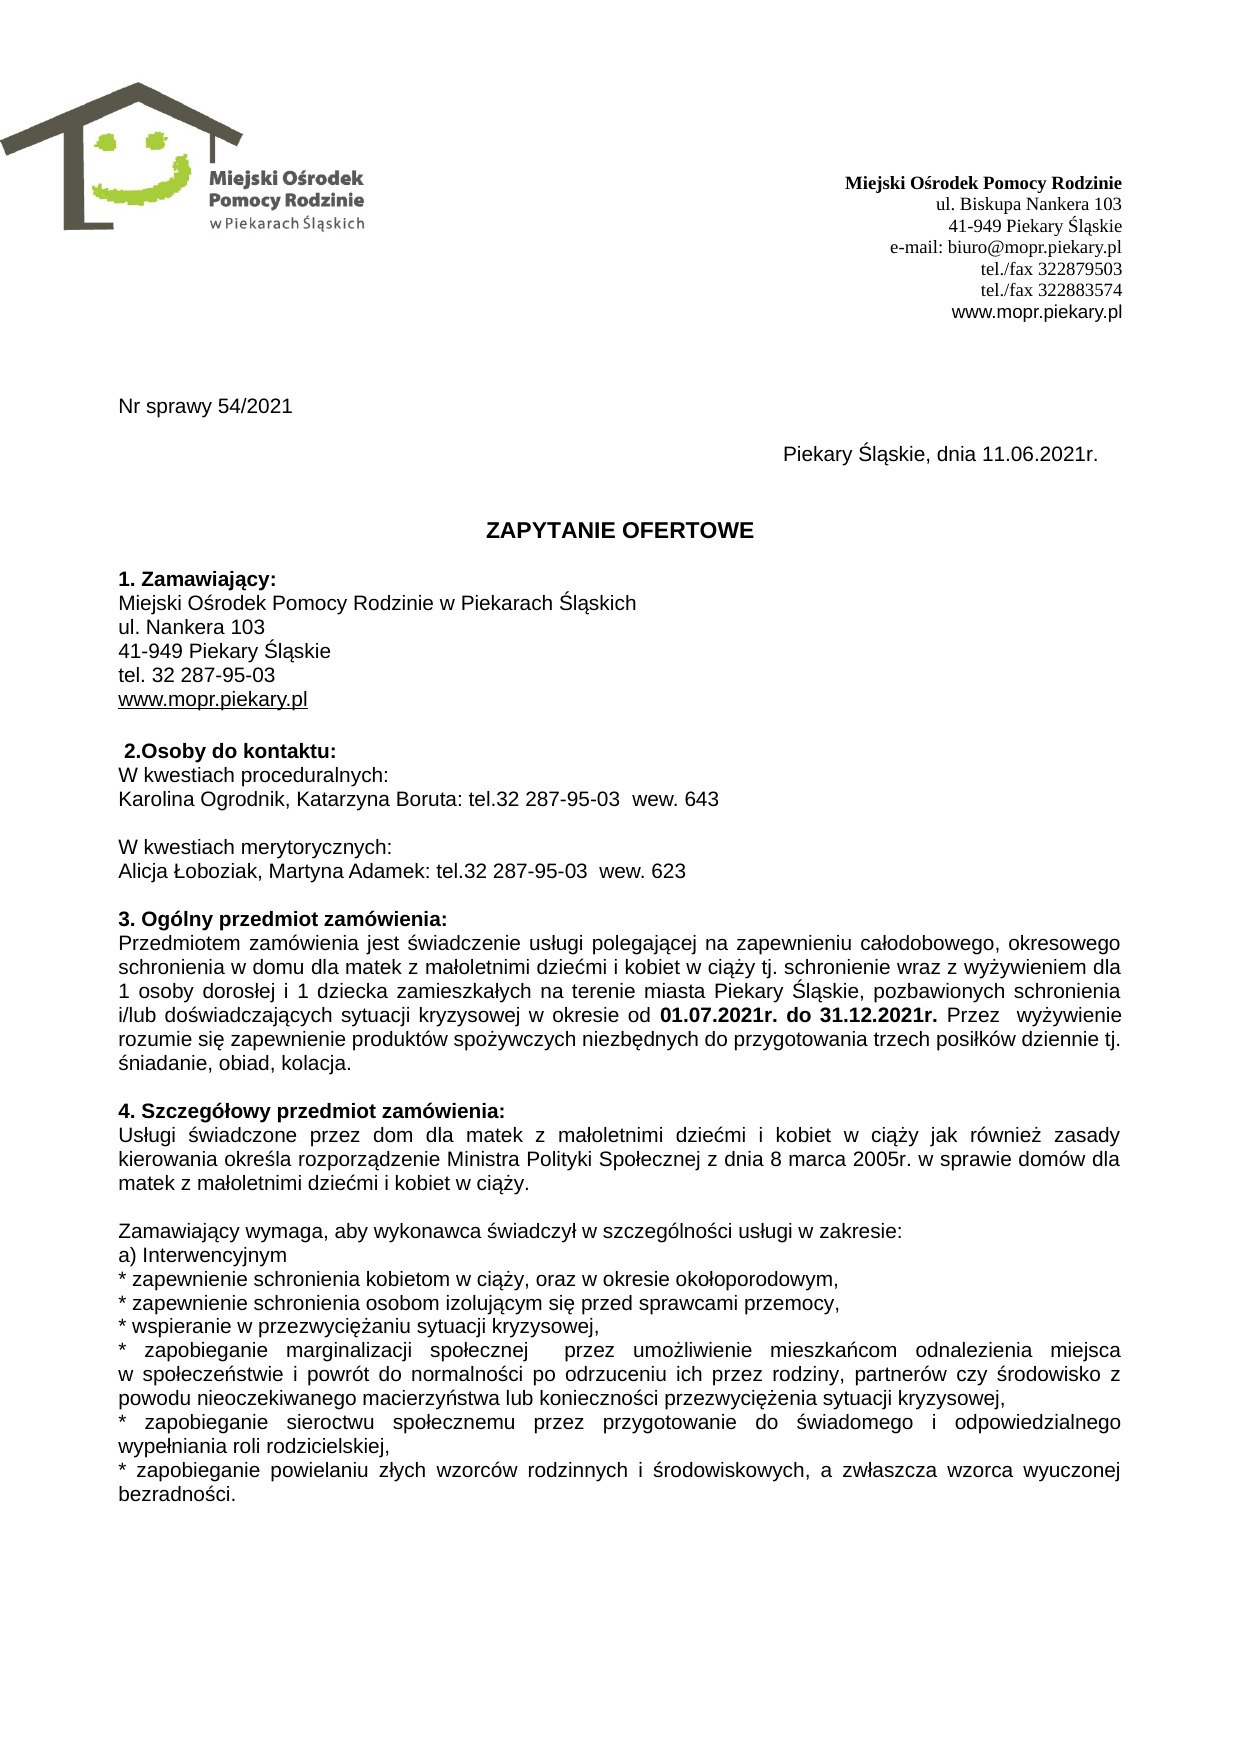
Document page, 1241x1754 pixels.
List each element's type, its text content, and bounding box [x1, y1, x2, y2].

subtitle Nr sprawy 54/2021 [118, 394, 1122, 418]
text Przedmiotem zamówienia jest świadczenie usługi polegającej na zapewnieniu całodobowego, okresowego schronienia w domu dla matek z małoletnimi dziećmi i kobiet w ciąży tj. schronienie wraz z wyżywieniem dla 1 osoby dorosłej i 1 dziecka zamieszkałych na terenie miasta Piekary Śląskie, pozbawionych schronienia i/lub doświadczających sytuacji kryzysowej w okresie od 01.07.2021r. do 31.12.2021r. Przez wyżywienie rozumie się zapewnienie produktów spożywczych niezbędnych do przygotowania trzech posiłków dziennie tj. śniadanie, obiad, kolacja. [118, 931, 1122, 1075]
text * zapobieganie powielaniu złych wzorców rodzinnych i środowiskowych, a zwłaszcza wzorca wyuczonej bezradności. [118, 1458, 1122, 1506]
text 1. Zamawiający: [118, 567, 1122, 591]
picture [0, 46, 384, 258]
text ul. Nankera 103 [118, 615, 1122, 639]
text W kwestiach merytorycznych: [118, 835, 1122, 859]
text ul. Biskupa Nankera 103 [384, 193, 1122, 215]
text tel./fax 322883574 [118, 279, 1122, 301]
subtitle Piekary Śląskie, dnia 11.06.2021r. [118, 442, 1122, 466]
text www.mopr.piekary.pl [118, 301, 1122, 322]
text tel./fax 322879503 [118, 258, 1122, 279]
text a) Interwencyjnym [118, 1242, 1122, 1266]
text www.mopr.piekary.pl [118, 687, 1122, 711]
text Alicja Łoboziak, Martyna Adamek: tel.32 287-95-03 wew. 623 [118, 859, 1122, 883]
text * zapobieganie sieroctwu społecznemu przez przygotowanie do świadomego i odpowiedzialnego wypełniania roli rodzicielskiej, [118, 1410, 1122, 1458]
text Miejski Ośrodek Pomocy Rodzinie w Piekarach Śląskich [118, 591, 1122, 615]
text * zapobieganie marginalizacji społecznej przez umożliwienie mieszkańcom odnalezienia miejsca w społeczeństwie i powrót do normalności po odrzuceniu ich przez rodziny, partnerów czy środowisko z powodu nieoczekiwanego macierzyństwa lub konieczności przezwyciężenia sytuacji kryzysowej, [118, 1338, 1122, 1410]
text Miejski Ośrodek Pomocy Rodzinie [384, 172, 1122, 193]
text 41-949 Piekary Śląskie [118, 639, 1122, 663]
text * zapewnienie schronienia kobietom w ciąży, oraz w okresie okołoporodowym, [118, 1266, 1122, 1290]
text e-mail: biuro@mopr.piekary.pl [384, 236, 1122, 258]
text 41-949 Piekary Śląskie [384, 215, 1122, 236]
text tel. 32 287-95-03 [118, 663, 1122, 687]
subtitle ZAPYTANIE OFERTOWE [118, 517, 1122, 543]
text 4. Szczegółowy przedmiot zamówienia: [118, 1099, 1122, 1123]
text 2.Osoby do kontaktu: [118, 739, 1122, 763]
text W kwestiach proceduralnych: [118, 763, 1122, 787]
text * wspieranie w przezwyciężaniu sytuacji kryzysowej, [118, 1314, 1122, 1338]
text Karolina Ogrodnik, Katarzyna Boruta: tel.32 287-95-03 wew. 643 [118, 787, 1122, 811]
text 3. Ogólny przedmiot zamówienia: [118, 907, 1122, 931]
text Zamawiający wymaga, aby wykonawca świadczył w szczególności usługi w zakresie: [118, 1218, 1122, 1242]
text * zapewnienie schronienia osobom izolującym się przed sprawcami przemocy, [118, 1290, 1122, 1314]
text Usługi świadczone przez dom dla matek z małoletnimi dziećmi i kobiet w ciąży jak również zasady kierowania określa rozporządzenie Ministra Polityki Społecznej z dnia 8 marca 2005r. w sprawie domów dla matek z małoletnimi dziećmi i kobiet w ciąży. [118, 1123, 1122, 1194]
